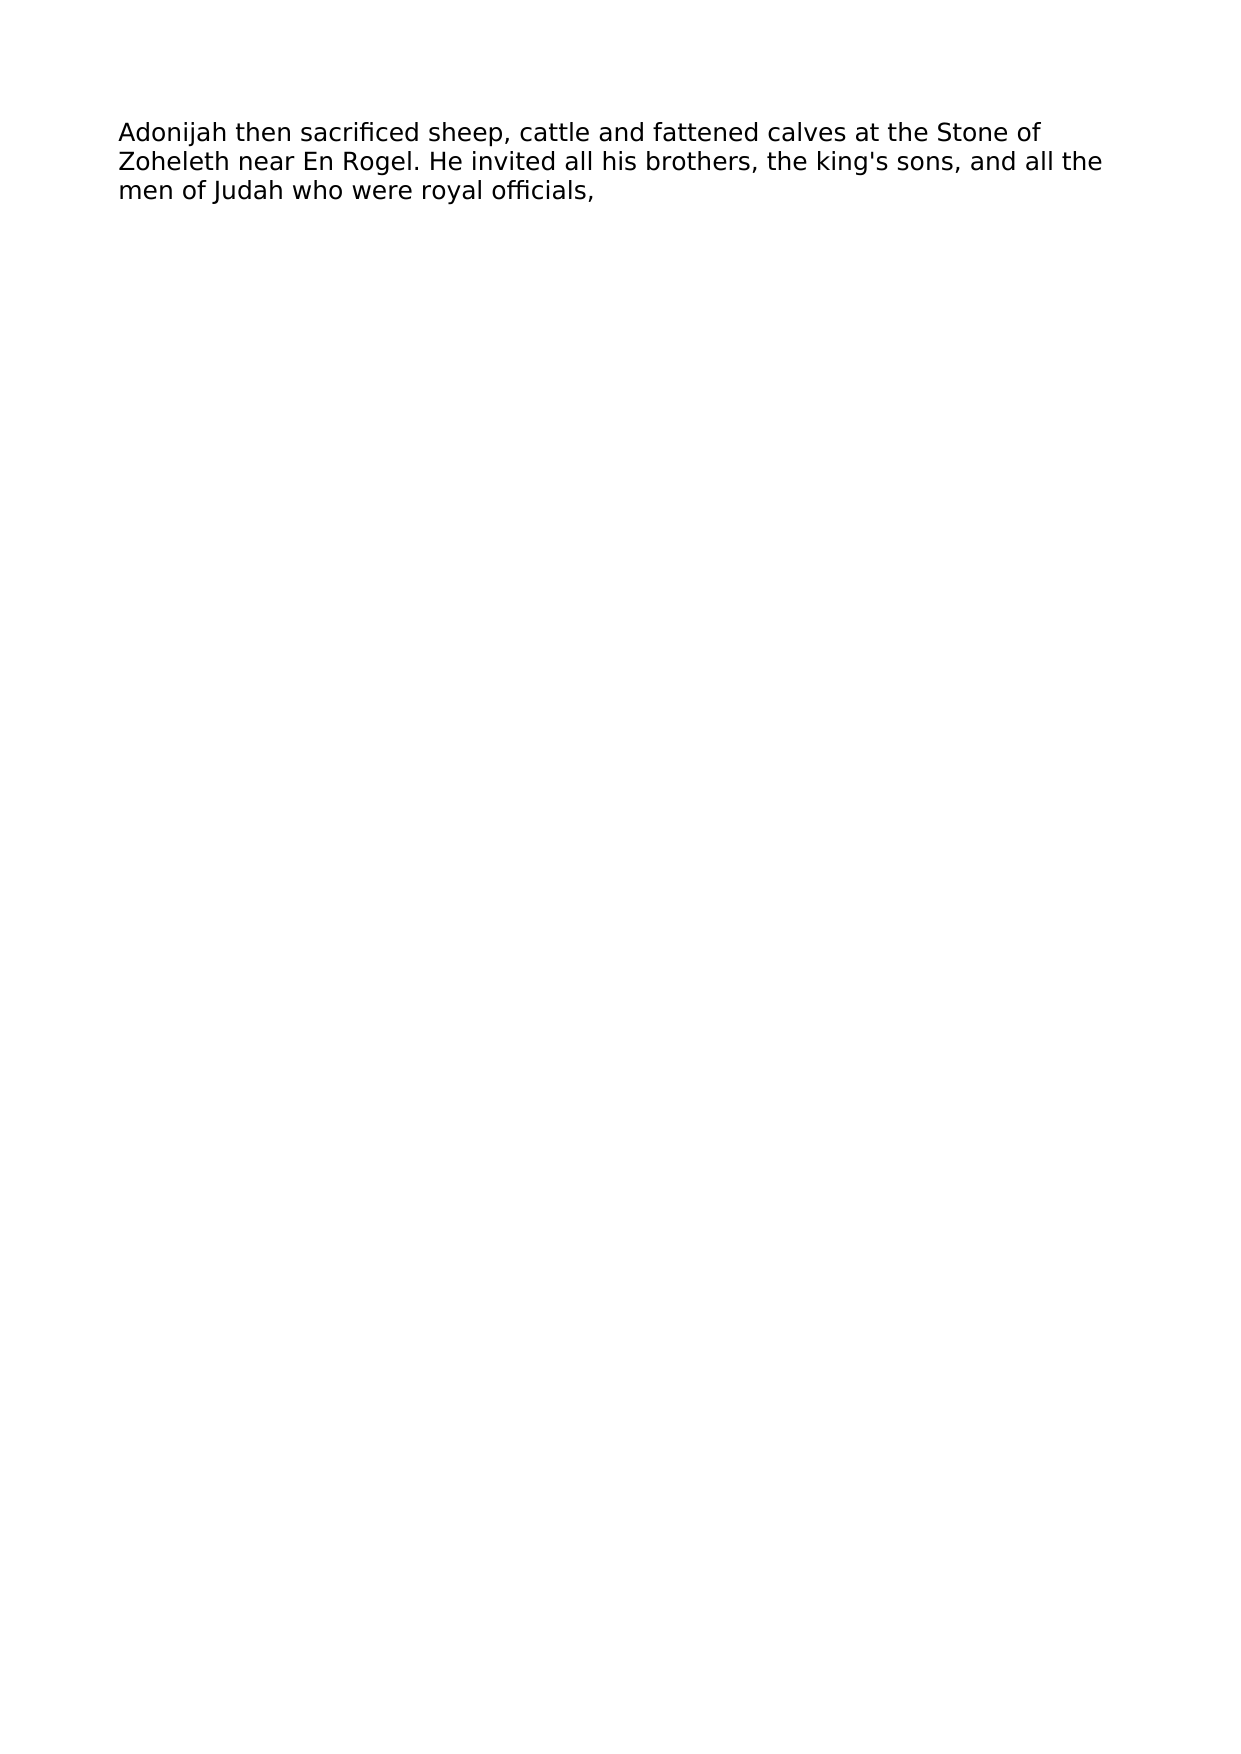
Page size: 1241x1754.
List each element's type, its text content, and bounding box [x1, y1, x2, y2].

text Adonijah then sacrificed sheep, cattle and fattened calves at the Stone of Zoheleth near En Rogel. He invited all his brothers, the king's sons, and all the men of Judah who were royal officials, [118, 118, 1122, 206]
